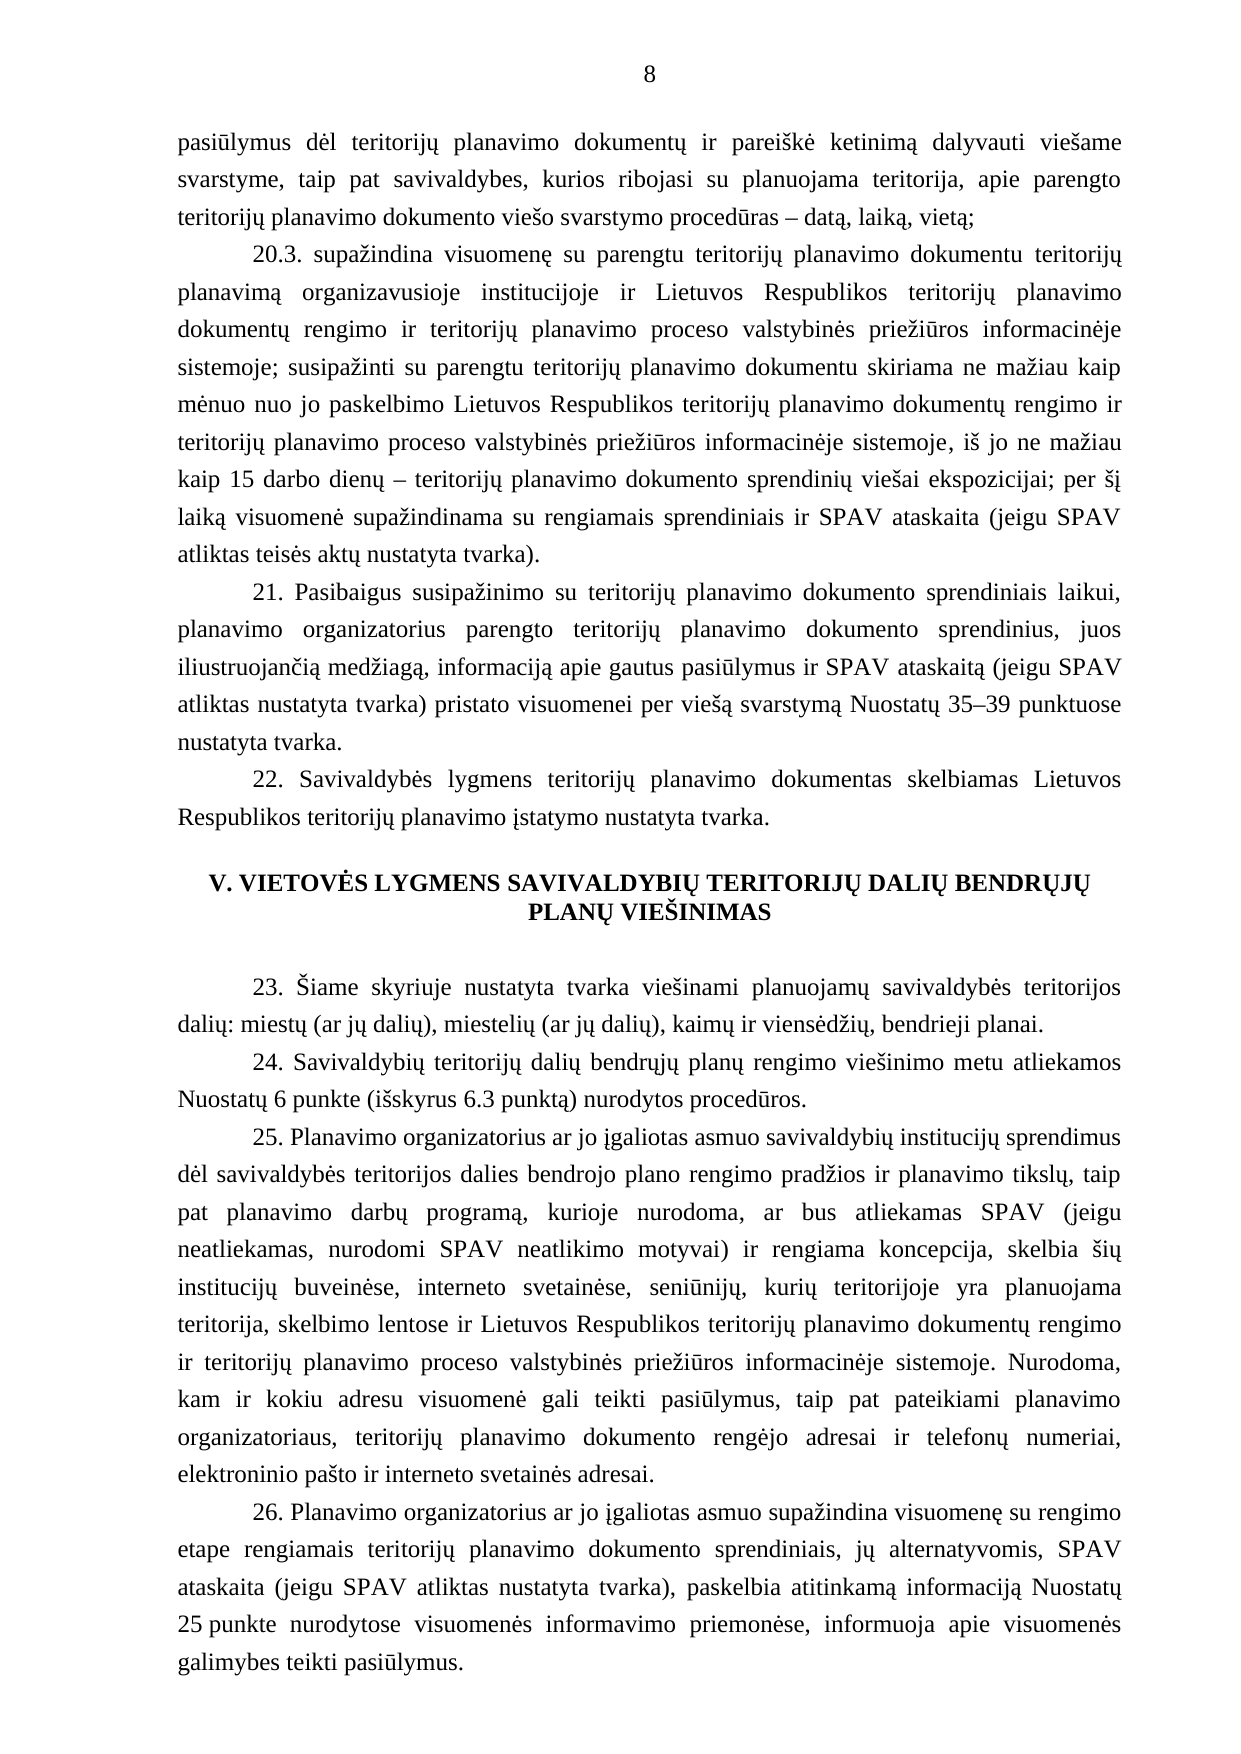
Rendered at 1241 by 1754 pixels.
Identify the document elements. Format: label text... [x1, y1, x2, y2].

text 20.3. supažindina visuomenę su parengtu teritorijų planavimo dokumentu teritorijų planavimą organizavusioje institucijoje ir Lietuvos Respublikos teritorijų planavimo dokumentų rengimo ir teritorijų planavimo proceso valstybinės priežiūros informacinėje sistemoje; susipažinti su parengtu teritorijų planavimo dokumentu skiriama ne mažiau kaip mėnuo nuo jo paskelbimo Lietuvos Respublikos teritorijų planavimo dokumentų rengimo ir teritorijų planavimo proceso valstybinės priežiūros informacinėje sistemoje, iš jo ne mažiau kaip 15 darbo dienų – teritorijų planavimo dokumento sprendinių viešai ekspozicijai; per šį laiką visuomenė supažindinama su rengiamais sprendiniais ir SPAV ataskaita (jeigu SPAV atliktas teisės aktų nustatyta tvarka). [177, 231, 1122, 568]
text 25. Planavimo organizatorius ar jo įgaliotas asmuo savivaldybių institucijų sprendimus dėl savivaldybės teritorijos dalies bendrojo plano rengimo pradžios ir planavimo tikslų, taip pat planavimo darbų programą, kurioje nurodoma, ar bus atliekamas SPAV (jeigu neatliekamas, nurodomi SPAV neatlikimo motyvai) ir rengiama koncepcija, skelbia šių institucijų buveinėse, interneto svetainėse, seniūnijų, kurių teritorijoje yra planuojama teritorija, skelbimo lentose ir Lietuvos Respublikos teritorijų planavimo dokumentų rengimo ir teritorijų planavimo proceso valstybinės priežiūros informacinėje sistemoje. Nurodoma, kam ir kokiu adresu visuomenė gali teikti pasiūlymus, taip pat pateikiami planavimo organizatoriaus, teritorijų planavimo dokumento rengėjo adresai ir telefonų numeriai, elektroninio pašto ir interneto svetainės adresai. [177, 1113, 1122, 1488]
text 24. Savivaldybių teritorijų dalių bendrųjų planų rengimo viešinimo metu atliekamos Nuostatų 6 punkte (išskyrus 6.3 punktą) nurodytos procedūros. [177, 1038, 1122, 1113]
text V. VIETOVĖS LYGMENS SAVIVALDYBIŲ TERITORIJŲ DALIŲ BENDRŲJŲ PLANŲ VIEŠINIMAS [177, 868, 1122, 926]
text 21. Pasibaigus susipažinimo su teritorijų planavimo dokumento sprendiniais laikui, planavimo organizatorius parengto teritorijų planavimo dokumento sprendinius, juos iliustruojančią medžiagą, informaciją apie gautus pasiūlymus ir SPAV ataskaitą (jeigu SPAV atliktas nustatyta tvarka) pristato visuomenei per viešą svarstymą Nuostatų 35–39 punktuose nustatyta tvarka. [177, 568, 1122, 756]
text 22. Savivaldybės lygmens teritorijų planavimo dokumentas skelbiamas Lietuvos Respublikos teritorijų planavimo įstatymo nustatyta tvarka. [177, 756, 1122, 831]
text 23. Šiame skyriuje nustatyta tvarka viešinami planuojamų savivaldybės teritorijos dalių: miestų (ar jų dalių), miestelių (ar jų dalių), kaimų ir viensėdžių, bendrieji planai. [177, 963, 1122, 1038]
text pasiūlymus dėl teritorijų planavimo dokumentų ir pareiškė ketinimą dalyvauti viešame svarstyme, taip pat savivaldybes, kurios ribojasi su planuojama teritorija, apie parengto teritorijų planavimo dokumento viešo svarstymo procedūras – datą, laiką, vietą; [177, 118, 1122, 231]
text 26. Planavimo organizatorius ar jo įgaliotas asmuo supažindina visuomenę su rengimo etape rengiamais teritorijų planavimo dokumento sprendiniais, jų alternatyvomis, SPAV ataskaita (jeigu SPAV atliktas nustatyta tvarka), paskelbia atitinkamą informaciją Nuostatų 25 punkte nurodytose visuomenės informavimo priemonėse, informuoja apie visuomenės galimybes teikti pasiūlymus. [177, 1488, 1122, 1676]
